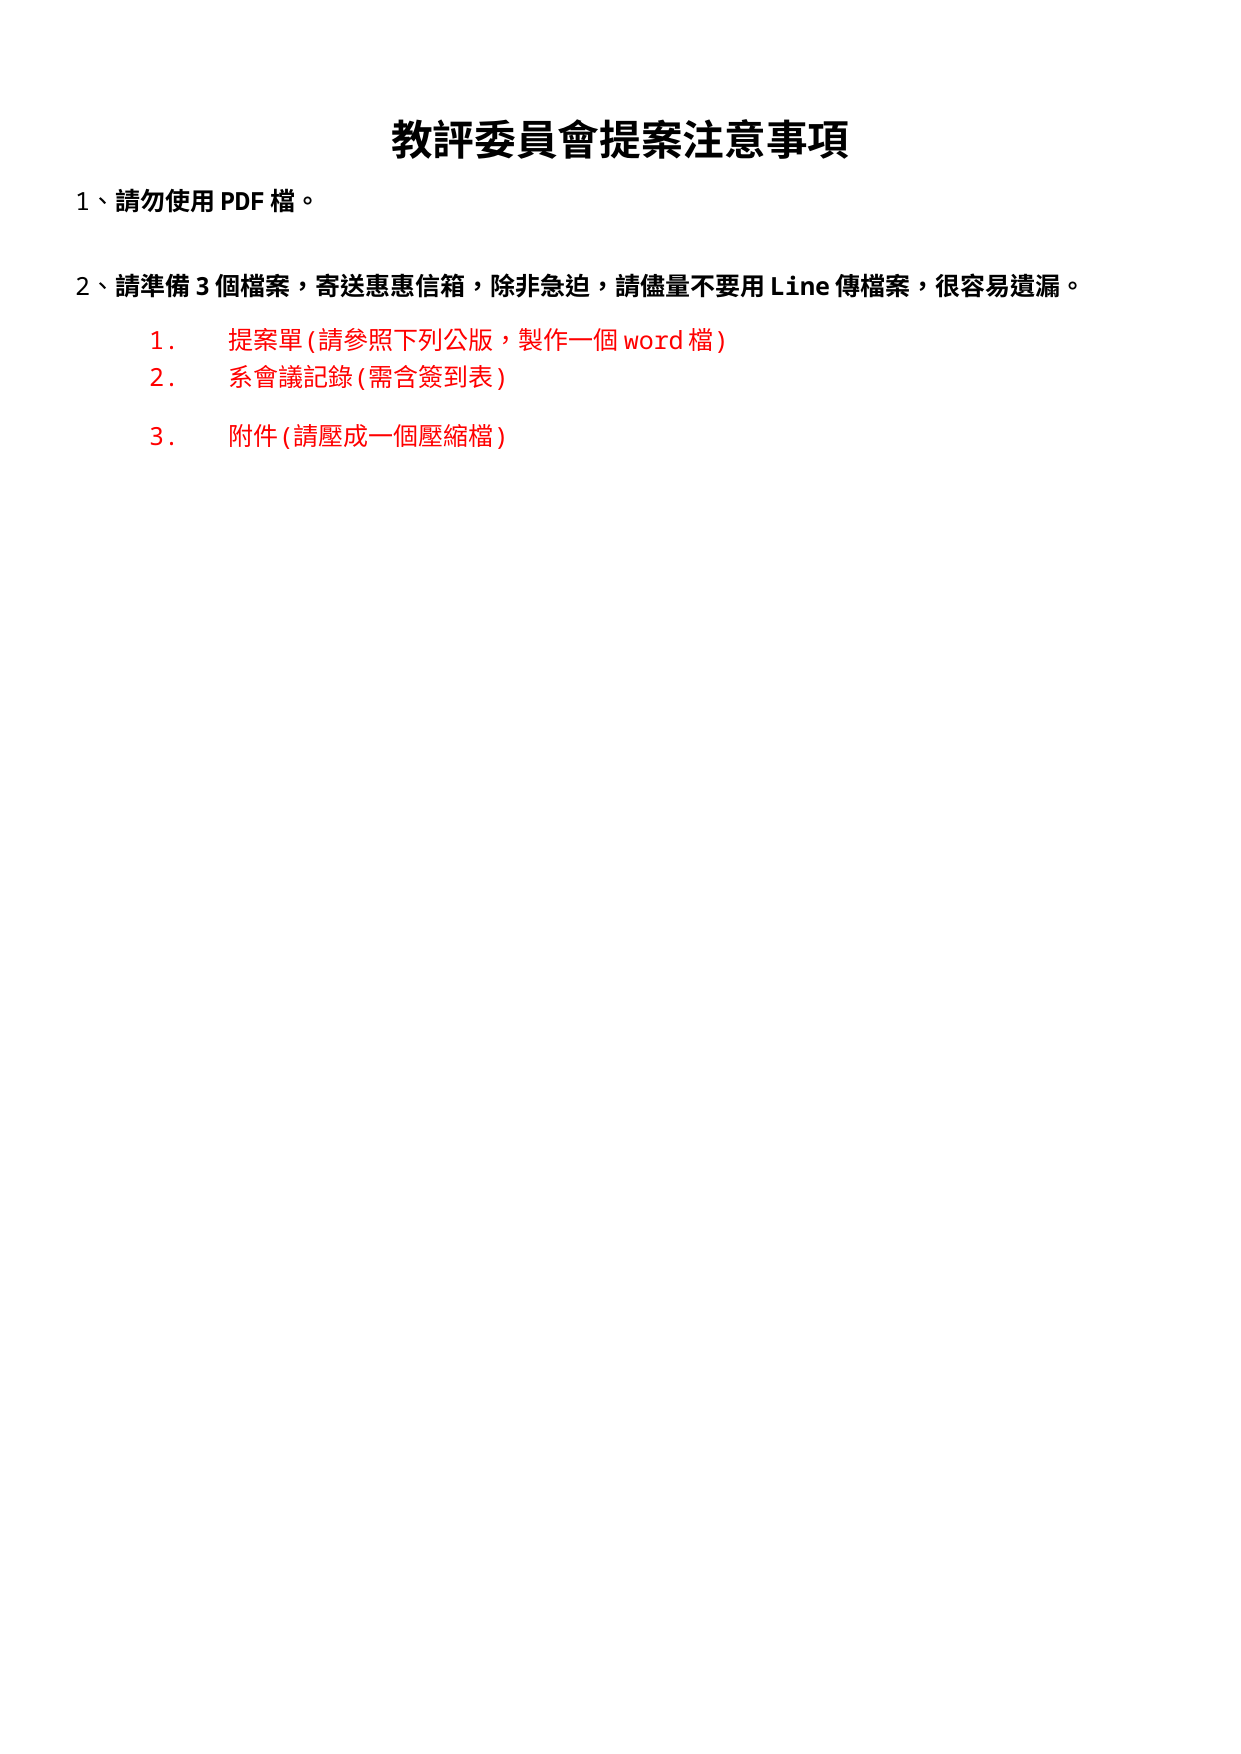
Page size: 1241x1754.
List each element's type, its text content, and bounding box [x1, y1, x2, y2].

list 請勿使用PDF檔。 [75, 158, 1165, 221]
list 提案單(請參照下列公版，製作一個word檔) [149, 321, 1165, 357]
list 系會議記錄(需含簽到表) [149, 357, 1165, 393]
text 教評委員會提案注意事項 [75, 96, 1165, 158]
list 附件(請壓成一個壓縮檔) [149, 393, 1165, 456]
list 請準備3個檔案，寄送惠惠信箱，除非急迫，請儘量不要用Line傳檔案，很容易遺漏。 [75, 239, 1165, 302]
